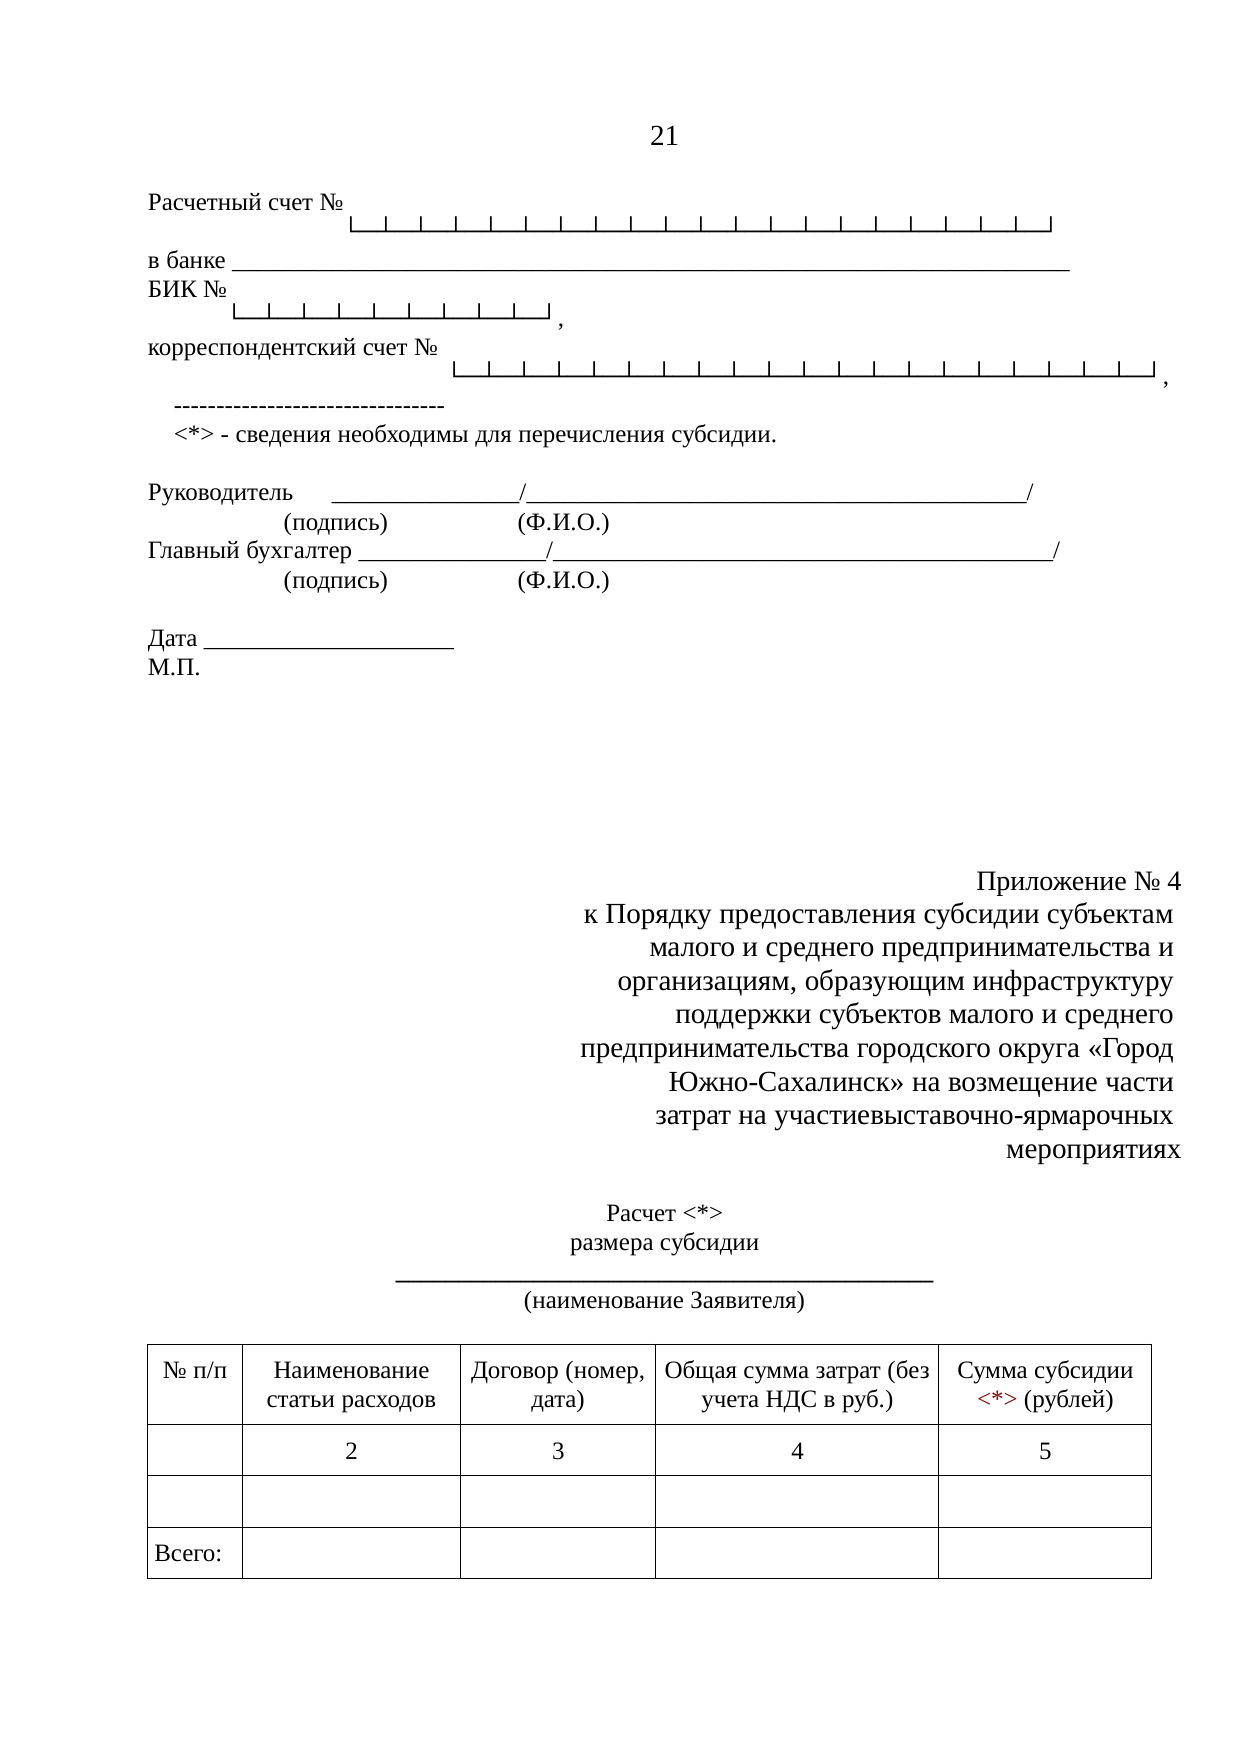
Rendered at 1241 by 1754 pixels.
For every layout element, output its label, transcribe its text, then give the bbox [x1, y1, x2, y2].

text Дата ____________________ [148, 623, 1181, 652]
table_cell [148, 1425, 242, 1475]
table_cell [461, 1528, 655, 1578]
text в банке ___________________________________________________________________ [148, 245, 1181, 274]
table_cell [461, 1476, 655, 1527]
text к Порядку предоставления субсидии субъектам [148, 896, 1181, 930]
text (подпись) (Ф.И.О.) [148, 506, 1181, 535]
table_cell [148, 1476, 242, 1527]
text предпринимательства городского округа «Город [148, 1030, 1181, 1064]
table_cell [243, 1528, 460, 1578]
table_cell [939, 1528, 1151, 1578]
text затрат на участиевыставочно-ярмарочных [148, 1097, 1181, 1131]
text └─┴─┴─┴─┴─┴─┴─┴─┴─┴─┴─┴─┴─┴─┴─┴─┴─┴─┴─┴─┘, [148, 361, 1181, 390]
table_cell [939, 1476, 1151, 1527]
text Южно-Сахалинск» на возмещение части [148, 1064, 1181, 1097]
table_cell [656, 1476, 938, 1527]
table_cell [243, 1476, 460, 1527]
text малого и среднего предпринимательства и [148, 930, 1181, 963]
table_header Договор (номер, дата) [461, 1345, 655, 1424]
table_header Наименование статьи расходов [243, 1345, 460, 1424]
text ___________________________________________ [148, 1256, 1181, 1285]
table_cell 5 [939, 1425, 1151, 1475]
table_cell 2 [243, 1425, 460, 1475]
text (подпись) (Ф.И.О.) [148, 564, 1181, 593]
text <*> - сведения необходимы для перечисления субсидии. [148, 419, 1181, 448]
text └─┴─┴─┴─┴─┴─┴─┴─┴─┘, [148, 303, 1181, 332]
text мероприятиях [148, 1131, 1181, 1164]
text БИК № [148, 274, 1181, 303]
table_header Общая сумма затрат (без учета НДС в руб.) [656, 1345, 938, 1424]
table_cell 3 [461, 1425, 655, 1475]
table_cell Всего: [148, 1528, 242, 1578]
text организациям, образующим инфраструктуру [148, 963, 1181, 997]
text М.П. [148, 652, 1181, 681]
text └─┴─┴─┴─┴─┴─┴─┴─┴─┴─┴─┴─┴─┴─┴─┴─┴─┴─┴─┴─┘ [148, 216, 1181, 245]
table_cell [656, 1528, 938, 1578]
text корреспондентский счет № [148, 332, 1181, 361]
table_header № п/п [148, 1345, 242, 1424]
text размера субсидии [148, 1227, 1181, 1256]
table_header Сумма субсидии <*> (рублей) [939, 1345, 1151, 1424]
text Руководитель _______________/________________________________________/ [148, 477, 1181, 506]
text Главный бухгалтер _______________/________________________________________/ [148, 535, 1181, 564]
text Расчетный счет № [148, 187, 1181, 216]
text поддержки субъектов малого и среднего [148, 997, 1181, 1030]
text Приложение № 4 [148, 864, 1181, 896]
text -------------------------------- [148, 390, 1181, 419]
table_cell 4 [656, 1425, 938, 1475]
text (наименование Заявителя) [148, 1285, 1181, 1314]
text Расчет <*> [148, 1198, 1181, 1227]
